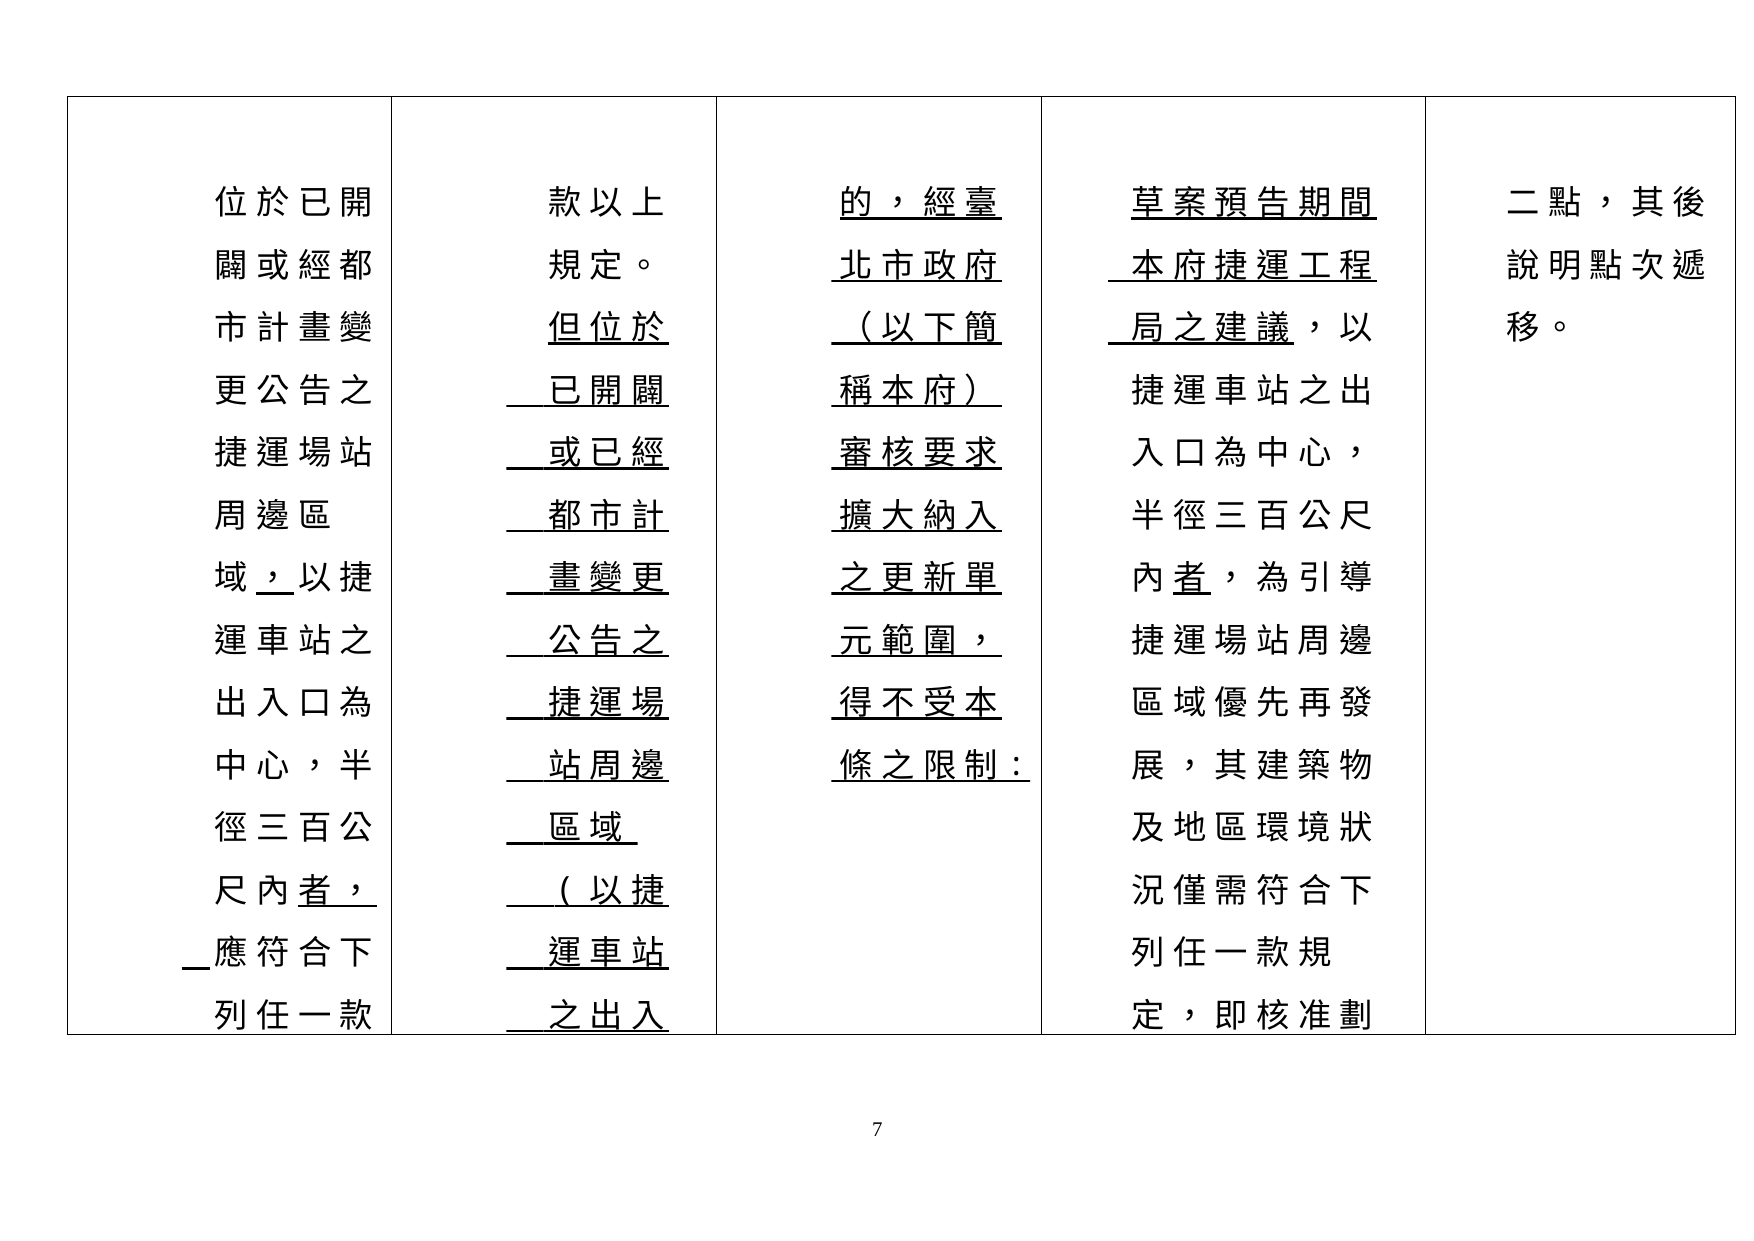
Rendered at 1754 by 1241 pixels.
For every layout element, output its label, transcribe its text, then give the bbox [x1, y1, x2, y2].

table_cell 位於已開闢或經都市計畫變更公告之捷運場站周邊區域，以捷運車站之出入口為中心，半徑三百公尺內者，應符合下列任一款 [68, 97, 391, 1033]
table_cell 的，經臺北市政府（以下簡稱本府）審核要求擴大納入之更新單元範圍，得不受本條之限制: [717, 97, 1041, 1033]
table_cell 草案預告期間本府捷運工程局之建議，以捷運車站之出入口為中心，半徑三百公尺內者，為引導捷運場站周邊區域優先再發展，其建築物及地區環境狀況僅需符合下列任一款規定，即核准劃 [1042, 97, 1425, 1033]
table_cell 二點，其後說明點次遞移。 [1426, 97, 1735, 1033]
table_cell 款以上規定。但位於已開闢或已經都市計畫變更公告之捷運場站周邊區域(以捷運車站之出入 [392, 97, 716, 1033]
